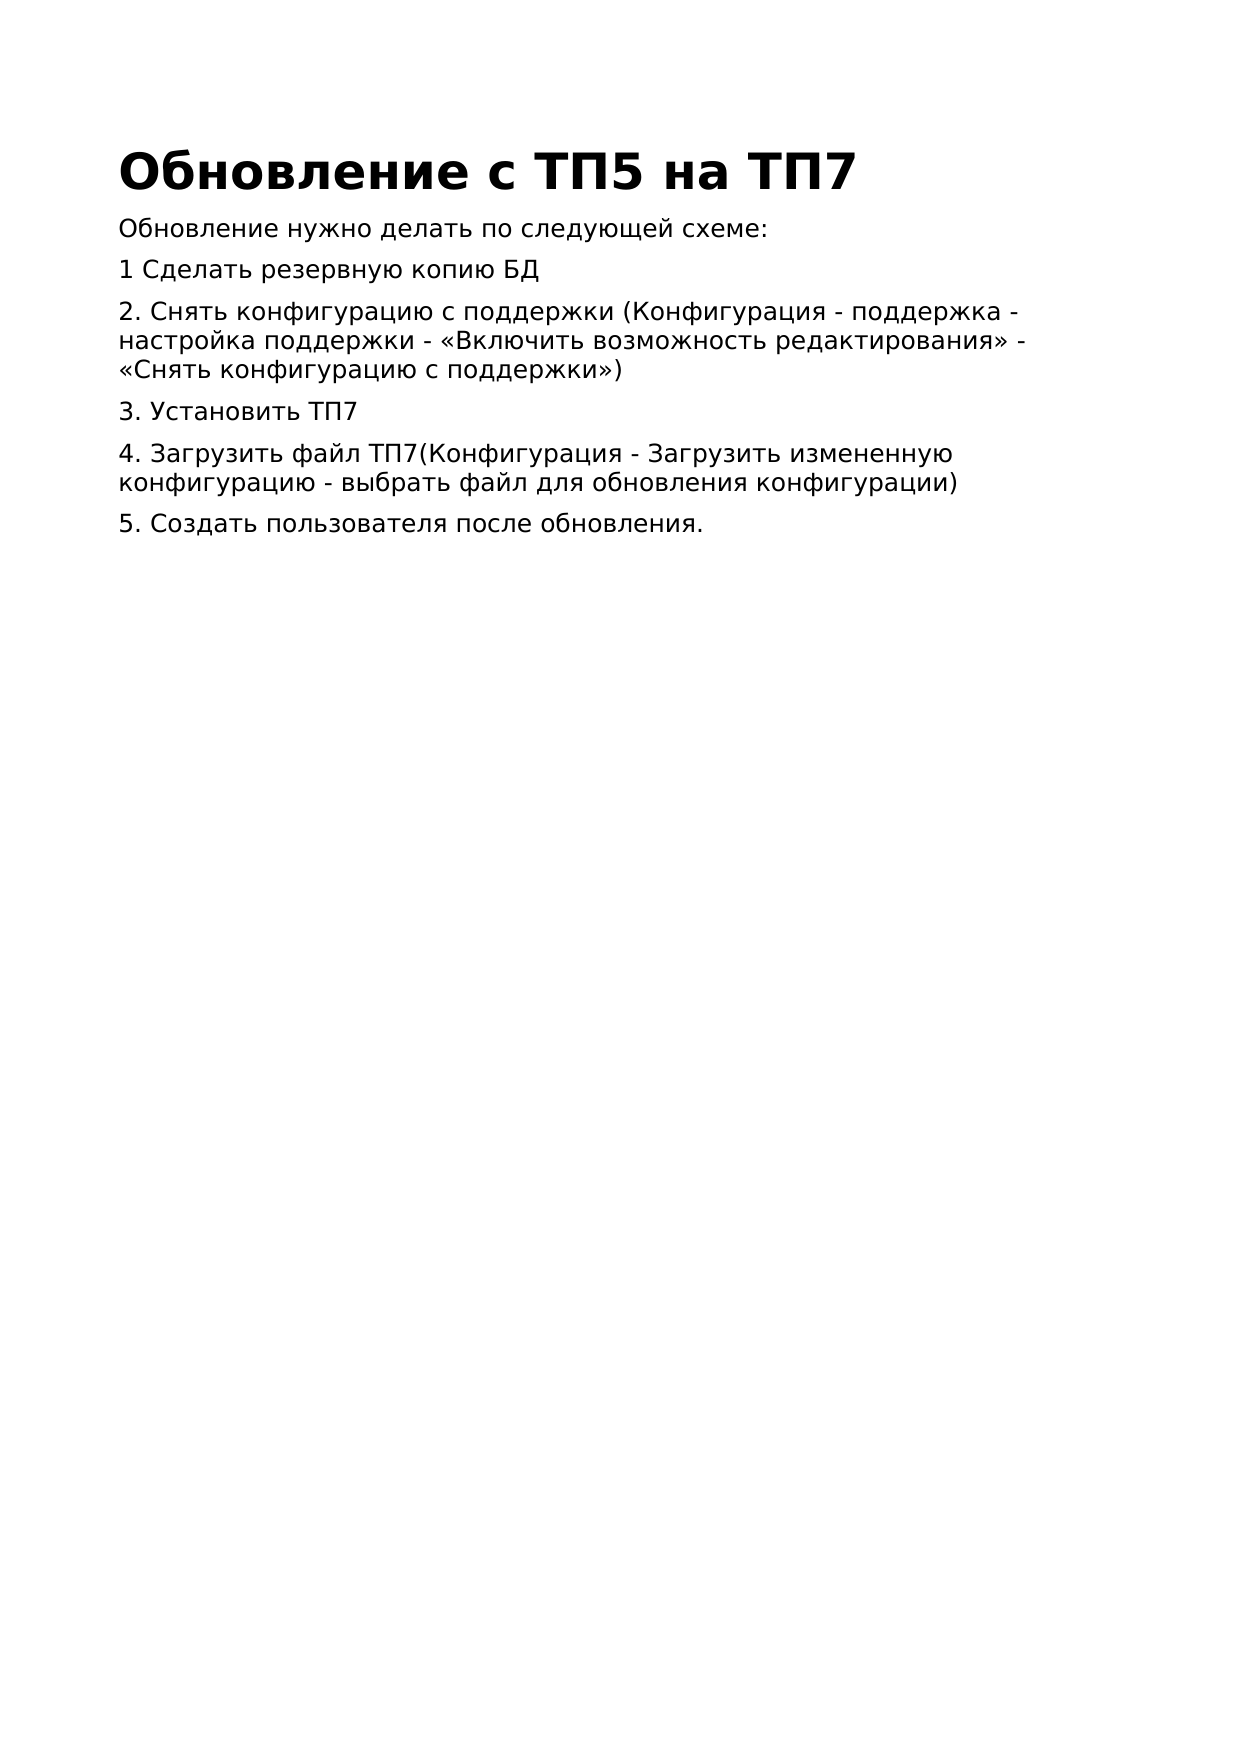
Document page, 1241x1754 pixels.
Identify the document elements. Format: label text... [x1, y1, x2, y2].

subtitle Обновление с ТП5 на ТП7 [118, 143, 1122, 201]
text Обновление нужно делать по следующей схеме: [118, 214, 1122, 243]
text 4. Загрузить файл ТП7(Конфигурация - Загрузить измененную конфигурацию - выбрать файл для обновления конфигурации) [118, 439, 1122, 497]
text 5. Создать пользователя после обновления. [118, 510, 1122, 539]
text 3. Установить ТП7 [118, 397, 1122, 426]
text 2. Снять конфигурацию с поддержки (Конфигурация - поддержка - настройка поддержки - «Включить возможность редактирования» - «Снять конфигурацию с поддержки») [118, 297, 1122, 385]
text 1 Сделать резервную копию БД [118, 256, 1122, 285]
